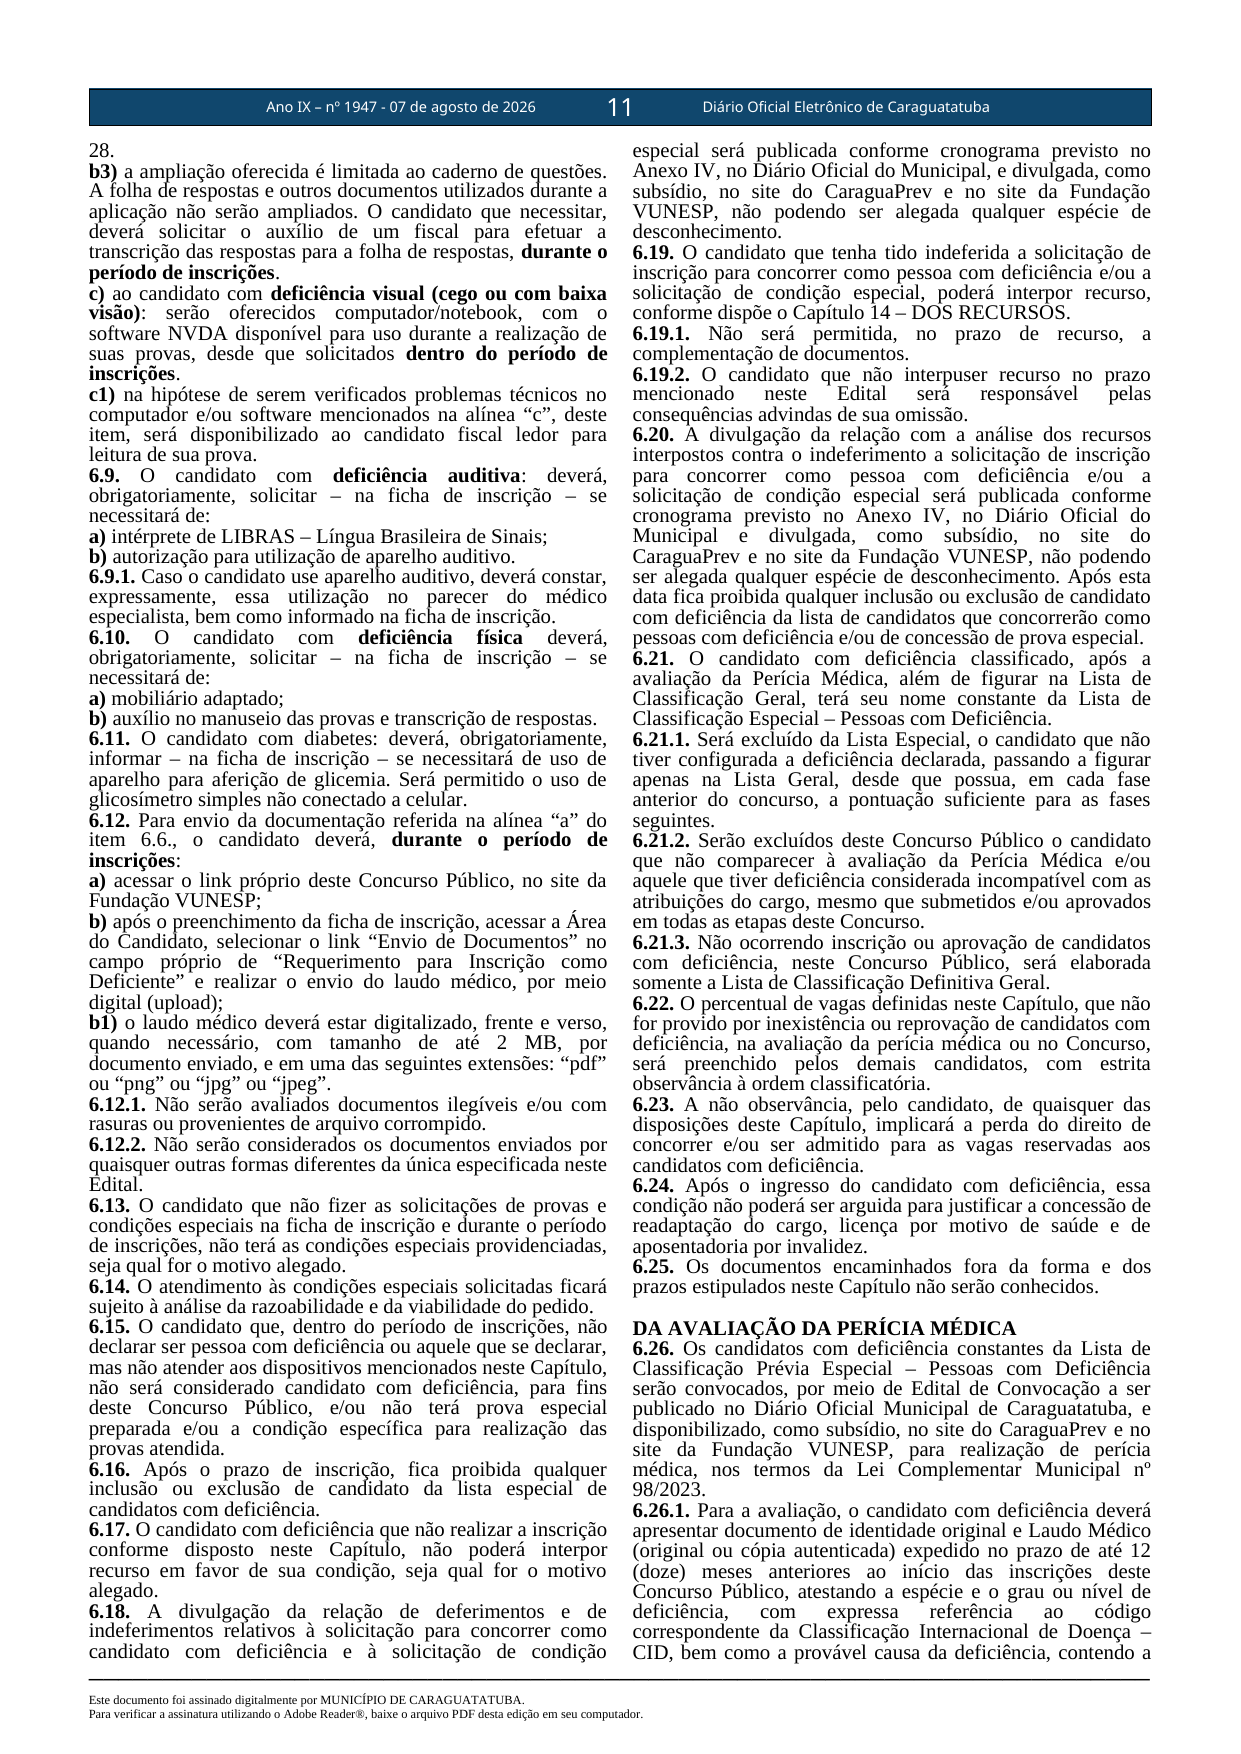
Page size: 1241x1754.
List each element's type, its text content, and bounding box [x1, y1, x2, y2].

text 6.21. O candidato com deficiência classificado, após a avaliação da Perícia Médica, além de figurar na Lista de Classificação Geral, terá seu nome constante da Lista de Classificação Especial – Pessoas com Deficiência. [632, 649, 1152, 730]
text 6.19. O candidato que tenha tido indeferida a solicitação de inscrição para concorrer como pessoa com deficiência e/ou a solicitação de condição especial, poderá interpor recurso, conforme dispõe o Capítulo 14 – DOS RECURSOS. [632, 243, 1152, 324]
text c1) na hipótese de serem verificados problemas técnicos no computador e/ou software mencionados na alínea “c”, deste item, será disponibilizado ao candidato fiscal ledor para leitura de sua prova. [88, 385, 608, 466]
text b) após o preenchimento da ficha de inscrição, acessar a Área do Candidato, selecionar o link “Envio de Documentos” no campo próprio de “Requerimento para Inscrição como Deficiente” e realizar o envio do laudo médico, por meio digital (upload); [88, 912, 608, 1014]
text 6.26.1. Para a avaliação, o candidato com deficiência deverá apresentar documento de identidade original e Laudo Médico (original ou cópia autenticada) expedido no prazo de até 12 (doze) meses anteriores ao início das inscrições deste Concurso Público, atestando a espécie e o grau ou nível de deficiência, com expressa referência ao código correspondente da Classificação Internacional de Doença – CID, bem como a provável causa da deficiência, contendo a [632, 1501, 1152, 1664]
text 6.21.1. Será excluído da Lista Especial, o candidato que não tiver configurada a deficiência declarada, passando a figurar apenas na Lista Geral, desde que possua, em cada fase anterior do concurso, a pontuação suficiente para as fases seguintes. [632, 730, 1152, 832]
text 6.12. Para envio da documentação referida na alínea “a” do item 6.6., o candidato deverá, durante o período de inscrições: [88, 811, 608, 872]
text b3) a ampliação oferecida é limitada ao caderno de questões. A folha de respostas e outros documentos utilizados durante a aplicação não serão ampliados. O candidato que necessitar, deverá solicitar o auxílio de um fiscal para efetuar a transcrição das respostas para a folha de respostas, durante o período de inscrições. [88, 162, 608, 284]
text 6.18. A divulgação da relação de deferimentos e de indeferimentos relativos à solicitação para concorrer como candidato com deficiência e à solicitação de condição [88, 1602, 608, 1663]
text 6.11. O candidato com diabetes: deverá, obrigatoriamente, informar – na ficha de inscrição – se necessitará de uso de aparelho para aferição de glicemia. Será permitido o uso de glicosímetro simples não conectado a celular. [88, 730, 608, 811]
text 6.9.1. Caso o candidato use aparelho auditivo, deverá constar, expressamente, essa utilização no parecer do médico especialista, bem como informado na ficha de inscrição. [88, 568, 608, 628]
text 6.15. O candidato que, dentro do período de inscrições, não declarar ser pessoa com deficiência ou aquele que se declarar, mas não atender aos dispositivos mencionados neste Capítulo, não será considerado candidato com deficiência, para fins deste Concurso Público, e/ou não terá prova especial preparada e/ou a condição específica para realização das provas atendida. [88, 1318, 608, 1460]
text 6.17. O candidato com deficiência que não realizar a inscrição conforme disposto neste Capítulo, não poderá interpor recurso em favor de sua condição, seja qual for o motivo alegado. [88, 1521, 608, 1602]
text 6.21.3. Não ocorrendo inscrição ou aprovação de candidatos com deficiência, neste Concurso Público, será elaborada somente a Lista de Classificação Definitiva Geral. [632, 933, 1152, 994]
text 6.24. Após o ingresso do candidato com deficiência, essa condição não poderá ser arguida para justificar a concessão de readaptação do cargo, licença por motivo de saúde e de aposentadoria por invalidez. [632, 1177, 1152, 1258]
text 6.19.2. O candidato que não interpuser recurso no prazo mencionado neste Edital será responsável pelas consequências advindas de sua omissão. [632, 365, 1152, 426]
text 6.20. A divulgação da relação com a análise dos recursos interpostos contra o indeferimento a solicitação de inscrição para concorrer como pessoa com deficiência e/ou a solicitação de condição especial será publicada conforme cronograma previsto no Anexo IV, no Diário Oficial do Municipal e divulgada, como subsídio, no site do CaraguaPrev e no site da Fundação VUNESP, não podendo ser alegada qualquer espécie de desconhecimento. Após esta data fica proibida qualquer inclusão ou exclusão de candidato com deficiência da lista de candidatos que concorrerão como pessoas com deficiência e/ou de concessão de prova especial. [632, 426, 1152, 649]
text a) mobiliário adaptado; [88, 689, 608, 709]
text 6.12.2. Não serão considerados os documentos enviados por quaisquer outras formas diferentes da única especificada neste Edital. [88, 1135, 608, 1196]
text 6.16. Após o prazo de inscrição, fica proibida qualquer inclusão ou exclusão de candidato da lista especial de candidatos com deficiência. [88, 1460, 608, 1521]
text 6.23. A não observância, pelo candidato, de quaisquer das disposições deste Capítulo, implicará a perda do direito de concorrer e/ou ser admitido para as vagas reservadas aos candidatos com deficiência. [632, 1095, 1152, 1177]
text 6.12.1. Não serão avaliados documentos ilegíveis e/ou com rasuras ou provenientes de arquivo corrompido. [88, 1095, 608, 1135]
text 6.10. O candidato com deficiência física deverá, obrigatoriamente, solicitar – na ficha de inscrição – se necessitará de: [88, 628, 608, 689]
text b1) o laudo médico deverá estar digitalizado, frente e verso, quando necessário, com tamanho de até 2 MB, por documento enviado, e em uma das seguintes extensões: “pdf” ou “png” ou “jpg” ou “jpeg”. [88, 1014, 608, 1095]
text b) auxílio no manuseio das provas e transcrição de respostas. [88, 709, 608, 730]
text 6.13. O candidato que não fizer as solicitações de provas e condições especiais na ficha de inscrição e durante o período de inscrições, não terá as condições especiais providenciadas, seja qual for o motivo alegado. [88, 1196, 608, 1277]
text 6.26. Os candidatos com deficiência constantes da Lista de Classificação Prévia Especial – Pessoas com Deficiência serão convocados, por meio de Edital de Convocação a ser publicado no Diário Oficial Municipal de Caraguatatuba, e disponibilizado, como subsídio, no site do CaraguaPrev e no site da Fundação VUNESP, para realização de perícia médica, nos termos da Lei Complementar Municipal nº 98/2023. [632, 1339, 1152, 1501]
text 6.25. Os documentos encaminhados fora da forma e dos prazos estipulados neste Capítulo não serão conhecidos. [632, 1258, 1152, 1298]
text 6.21.2. Serão excluídos deste Concurso Público o candidato que não comparecer à avaliação da Perícia Médica e/ou aquele que tiver deficiência considerada incompatível com as atribuições do cargo, mesmo que submetidos e/ou aprovados em todas as etapas deste Concurso. [632, 832, 1152, 933]
text b) autorização para utilização de aparelho auditivo. [88, 547, 608, 568]
text 6.22. O percentual de vagas definidas neste Capítulo, que não for provido por inexistência ou reprovação de candidatos com deficiência, na avaliação da perícia médica ou no Concurso, será preenchido pelos demais candidatos, com estrita observância à ordem classificatória. [632, 994, 1152, 1095]
text 28. [88, 142, 608, 162]
text c) ao candidato com deficiência visual (cego ou com baixa visão): serão oferecidos computador/notebook, com o software NVDA disponível para uso durante a realização de suas provas, desde que solicitados dentro do período de inscrições. [88, 284, 608, 385]
text DA AVALIAÇÃO DA PERÍCIA MÉDICA [632, 1319, 1152, 1339]
text 6.19.1. Não será permitida, no prazo de recurso, a complementação de documentos. [632, 324, 1152, 365]
text especial será publicada conforme cronograma previsto no Anexo IV, no Diário Oficial do Municipal, e divulgada, como subsídio, no site do CaraguaPrev e no site da Fundação VUNESP, não podendo ser alegada qualquer espécie de desconhecimento. [632, 142, 1152, 243]
text 6.9. O candidato com deficiência auditiva: deverá, obrigatoriamente, solicitar – na ficha de inscrição – se necessitará de: [88, 466, 608, 527]
text a) acessar o link próprio deste Concurso Público, no site da Fundação VUNESP; [88, 872, 608, 912]
text a) intérprete de LIBRAS – Língua Brasileira de Sinais; [88, 527, 608, 547]
text 6.14. O atendimento às condições especiais solicitadas ficará sujeito à análise da razoabilidade e da viabilidade do pedido. [88, 1277, 608, 1318]
